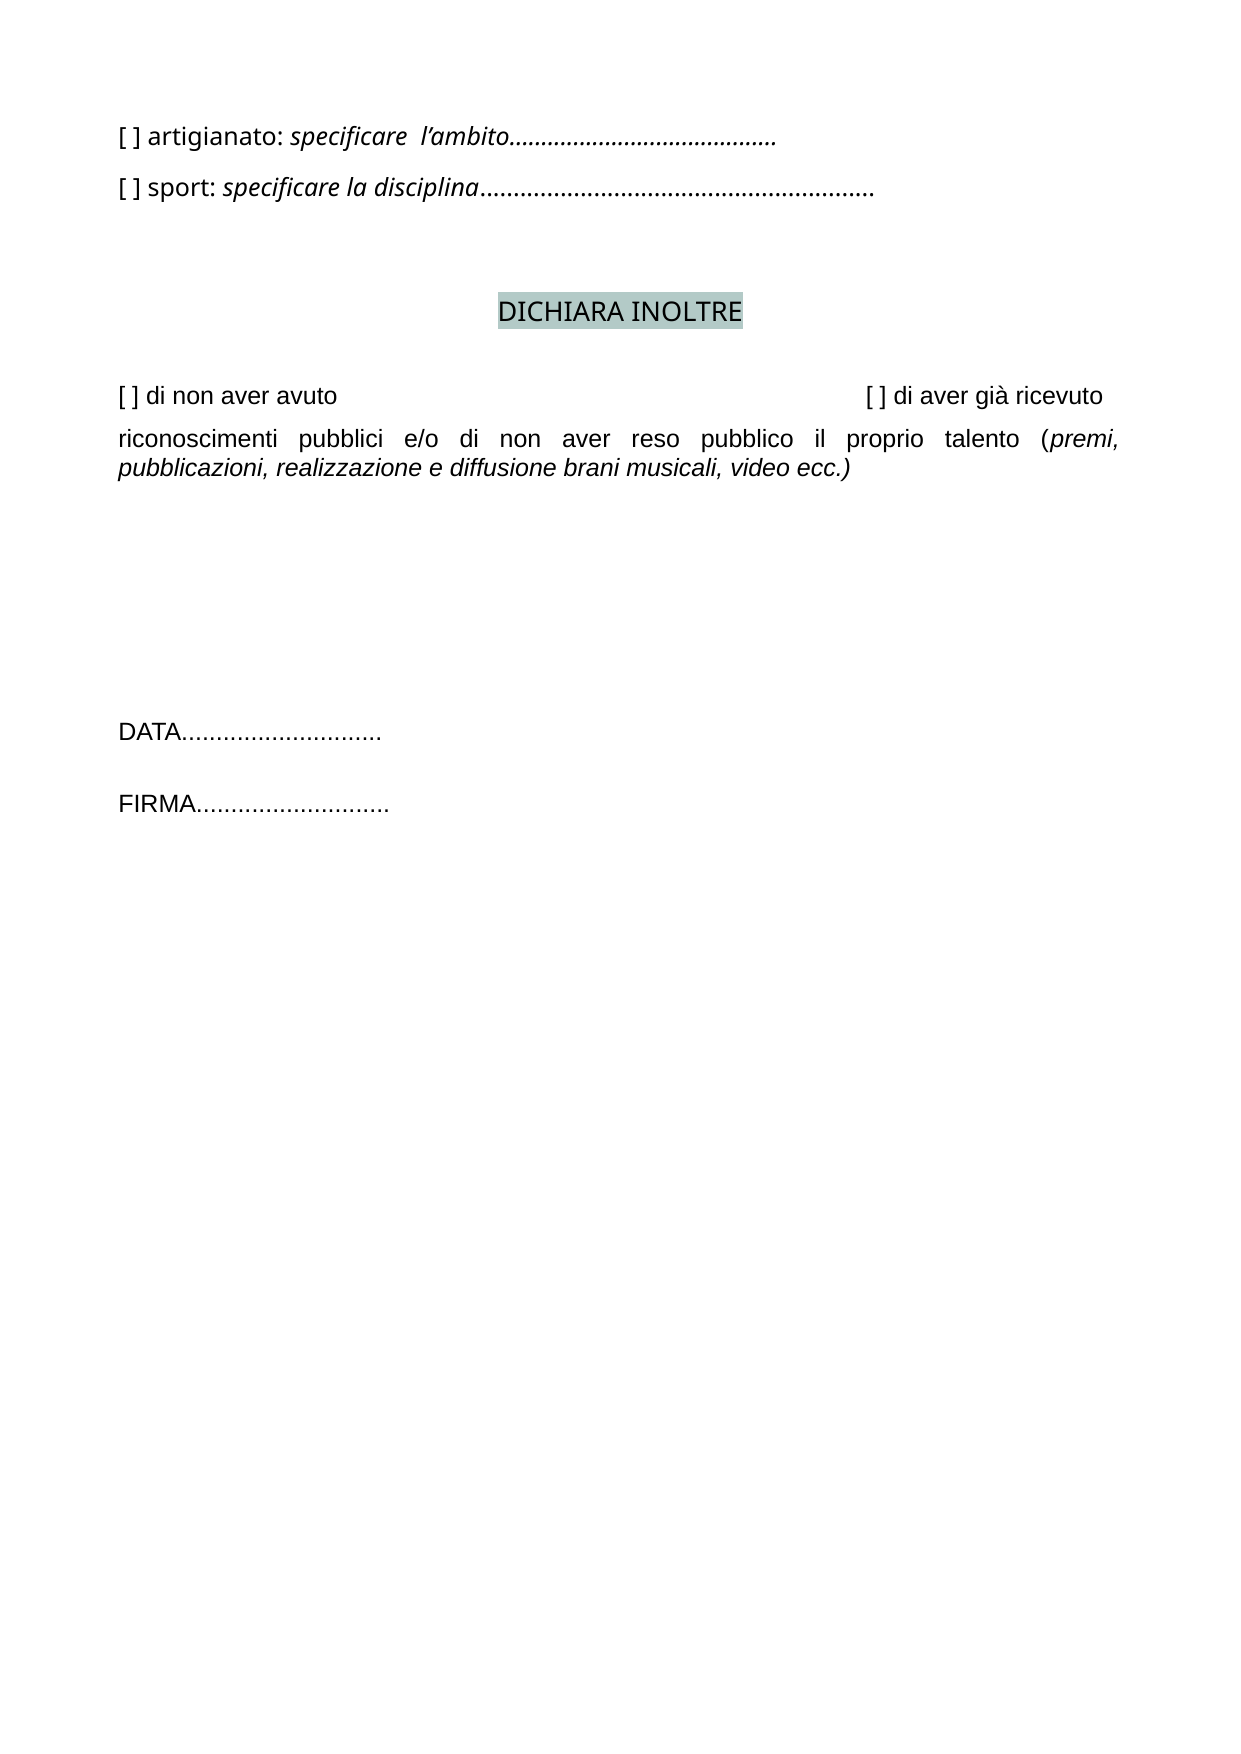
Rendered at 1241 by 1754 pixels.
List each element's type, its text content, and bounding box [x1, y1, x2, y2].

text FIRMA............................ [118, 789, 1122, 818]
text [ ] di non aver avuto [ ] di aver già ricevuto [118, 381, 1122, 409]
text [ ] sport: specificare la disciplina........................................................... [118, 169, 1122, 203]
text [ ] artigianato: specificare l’ambito…....................................… [118, 118, 1122, 152]
text DICHIARA INOLTRE [118, 292, 1122, 329]
text riconoscimenti pubblici e/o di non aver reso pubblico il proprio talento (premi, pubblicazioni, realizzazione e diffusione brani musicali, video ecc.) [118, 424, 1122, 481]
text DATA............................. [118, 717, 1122, 746]
